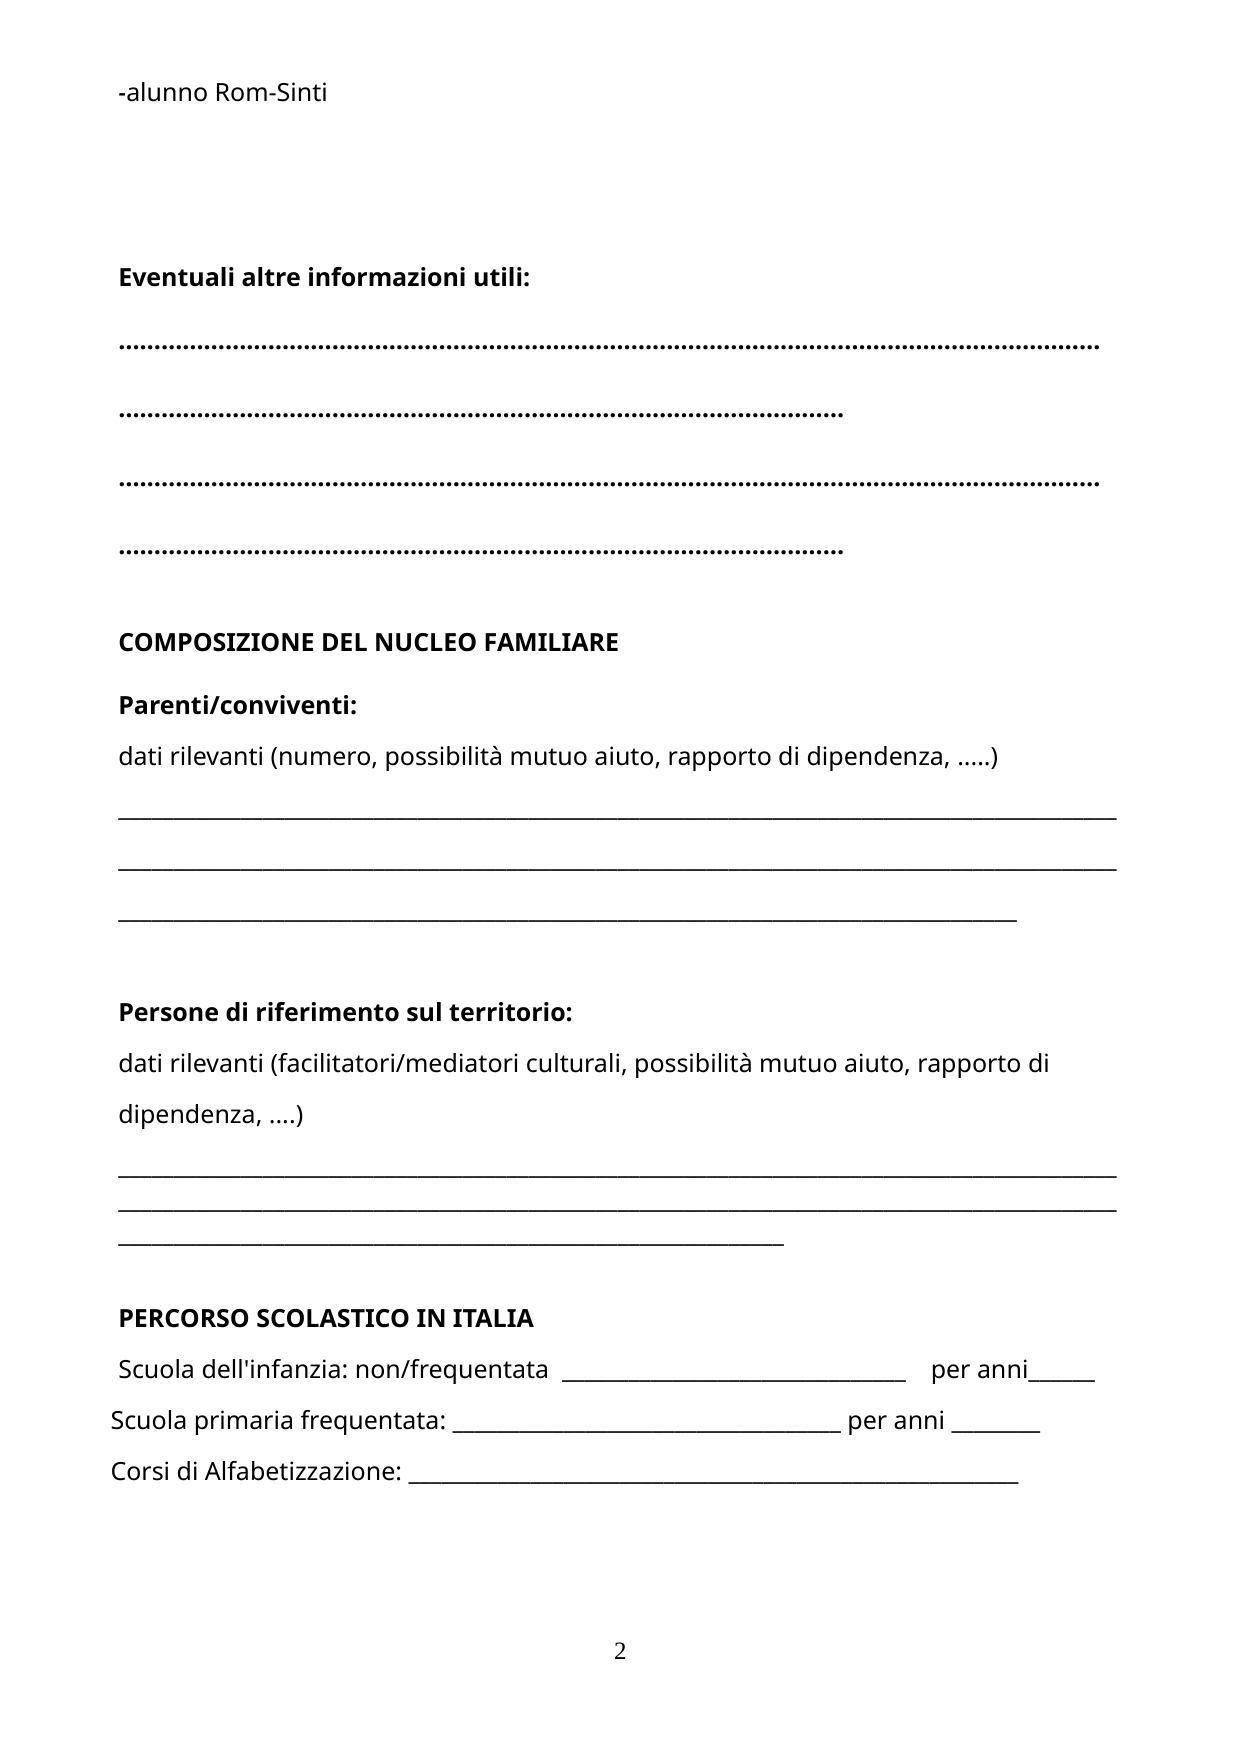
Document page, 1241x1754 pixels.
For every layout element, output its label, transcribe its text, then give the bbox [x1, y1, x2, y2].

text ________________________________________________________________________________________________________________________________________________________________________________________________________________________________________________ [118, 1147, 1122, 1249]
text Scuola dell'infanzia: non/frequentata _______________________________ per anni______ [118, 1352, 1122, 1386]
text Scuola primaria frequentata: ___________________________________ per anni ________ [110, 1403, 1122, 1437]
text _____________________________________________________________________________________________________________________________________________________________________________________________________________________________________________________________________ [118, 790, 1122, 926]
text Parenti/conviventi: [118, 688, 1122, 722]
list alunno Rom-Sinti [118, 75, 1122, 109]
text Corsi di Alfabetizzazione: _______________________________________________________ [110, 1454, 1122, 1488]
text dati rilevanti (facilitatori/mediatori culturali, possibilità mutuo aiuto, rapporto di dipendenza, ....) [118, 1045, 1122, 1130]
text …………………………………………………………………………………………………………………………………………………………………………………………………………………… [118, 459, 1122, 561]
text …………………………………………………………………………………………………………………………………………………………………………………………………………………… [118, 323, 1122, 425]
text dati rilevanti (numero, possibilità mutuo aiuto, rapporto di dipendenza, .....) [118, 739, 1122, 773]
text COMPOSIZIONE DEL NUCLEO FAMILIARE [118, 625, 1122, 659]
text Eventuali altre informazioni utili: [118, 260, 1122, 294]
text Persone di riferimento sul territorio: [118, 994, 1122, 1028]
text PERCORSO SCOLASTICO IN ITALIA [118, 1301, 1122, 1334]
